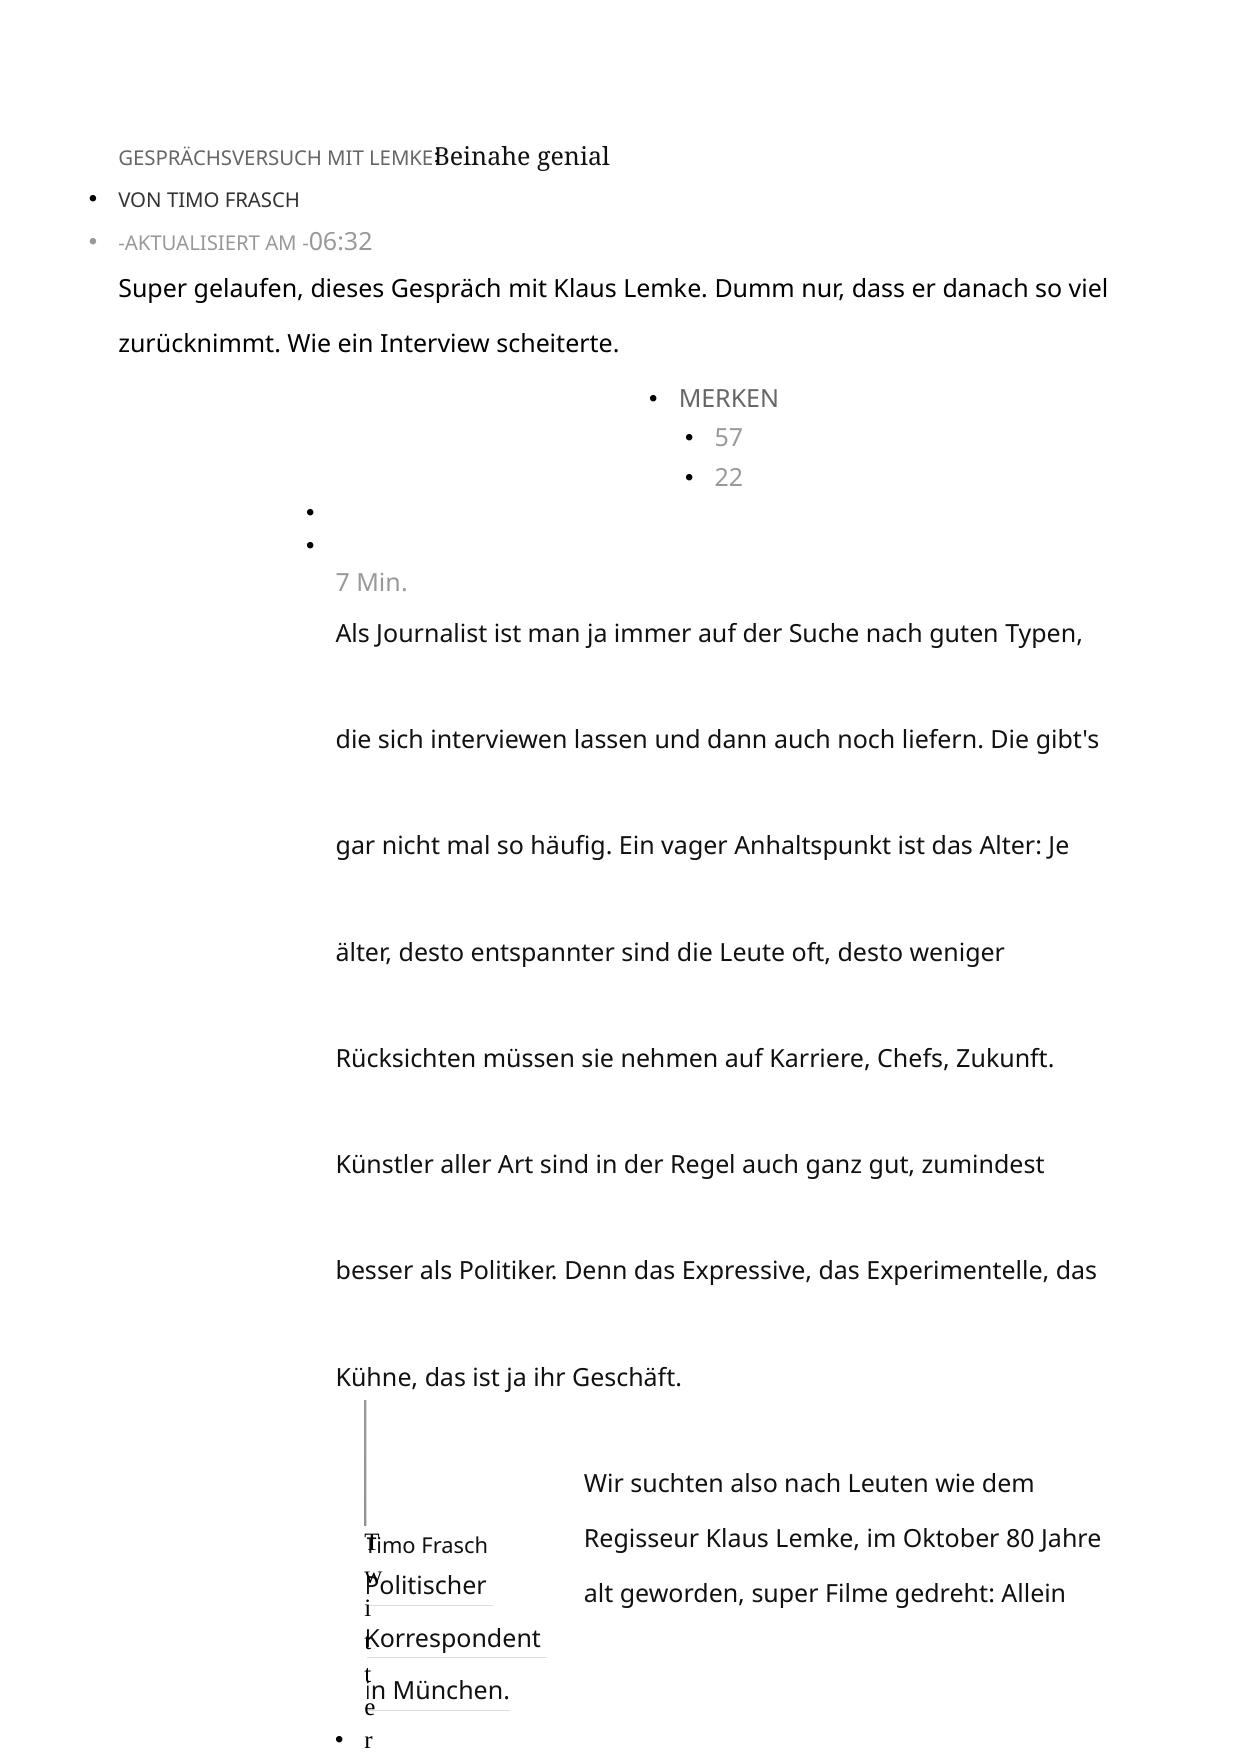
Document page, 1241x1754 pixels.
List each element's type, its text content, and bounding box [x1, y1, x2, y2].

list -AKTUALISIERT AM -06:32 [118, 224, 1122, 258]
subtitle GESPRÄCHSVERSUCH MIT LEMKEBeinahe genial [118, 139, 1122, 173]
text Wir suchten also nach Leuten wie dem Regisseur Klaus Lemke, im Oktober 80 Jahre alt geworden, super Filme gedreht: Allein „Amore“, mit dem er Cleo Kretschmer und Wolfgang Fierek groß machte. Oder „Rocker“, in dem echte Rocker echte Rocker spielen – oder es vielleicht sogar sind. Oder: „Berlin für Helden“. Lemke würde sagen, wenn die Leute den gesehen haben, dann passen sie wieder ein bisschen besser zu sich selbst. Wäre komplett korrekt. [335, 1401, 1122, 1754]
text 7 Min. [335, 564, 1122, 598]
text Super gelaufen, dieses Gespräch mit Klaus Lemke. Dumm nur, dass er danach so viel zurücknimmt. Wie ein Interview scheiterte. [118, 271, 1122, 360]
text Als Journalist ist man ja immer auf der Suche nach guten Typen, die sich interviewen lassen und dann auch noch liefern. Die gibt's gar nicht mal so häufig. Ein vager Anhaltspunkt ist das Alter: Je älter, desto entspannter sind die Leute oft, desto weniger Rücksichten müssen sie nehmen auf Karriere, Chefs, Zukunft. Künstler aller Art sind in der Regel auch ganz gut, zumindest besser als Politiker. Denn das Expressive, das Experimentelle, das Kühne, das ist ja ihr Geschäft. [335, 616, 1122, 1393]
list VON TIMO FRASCH [118, 186, 1122, 213]
list 57 [335, 420, 1122, 454]
list 22 [335, 459, 1122, 493]
list MERKEN [335, 381, 1122, 415]
